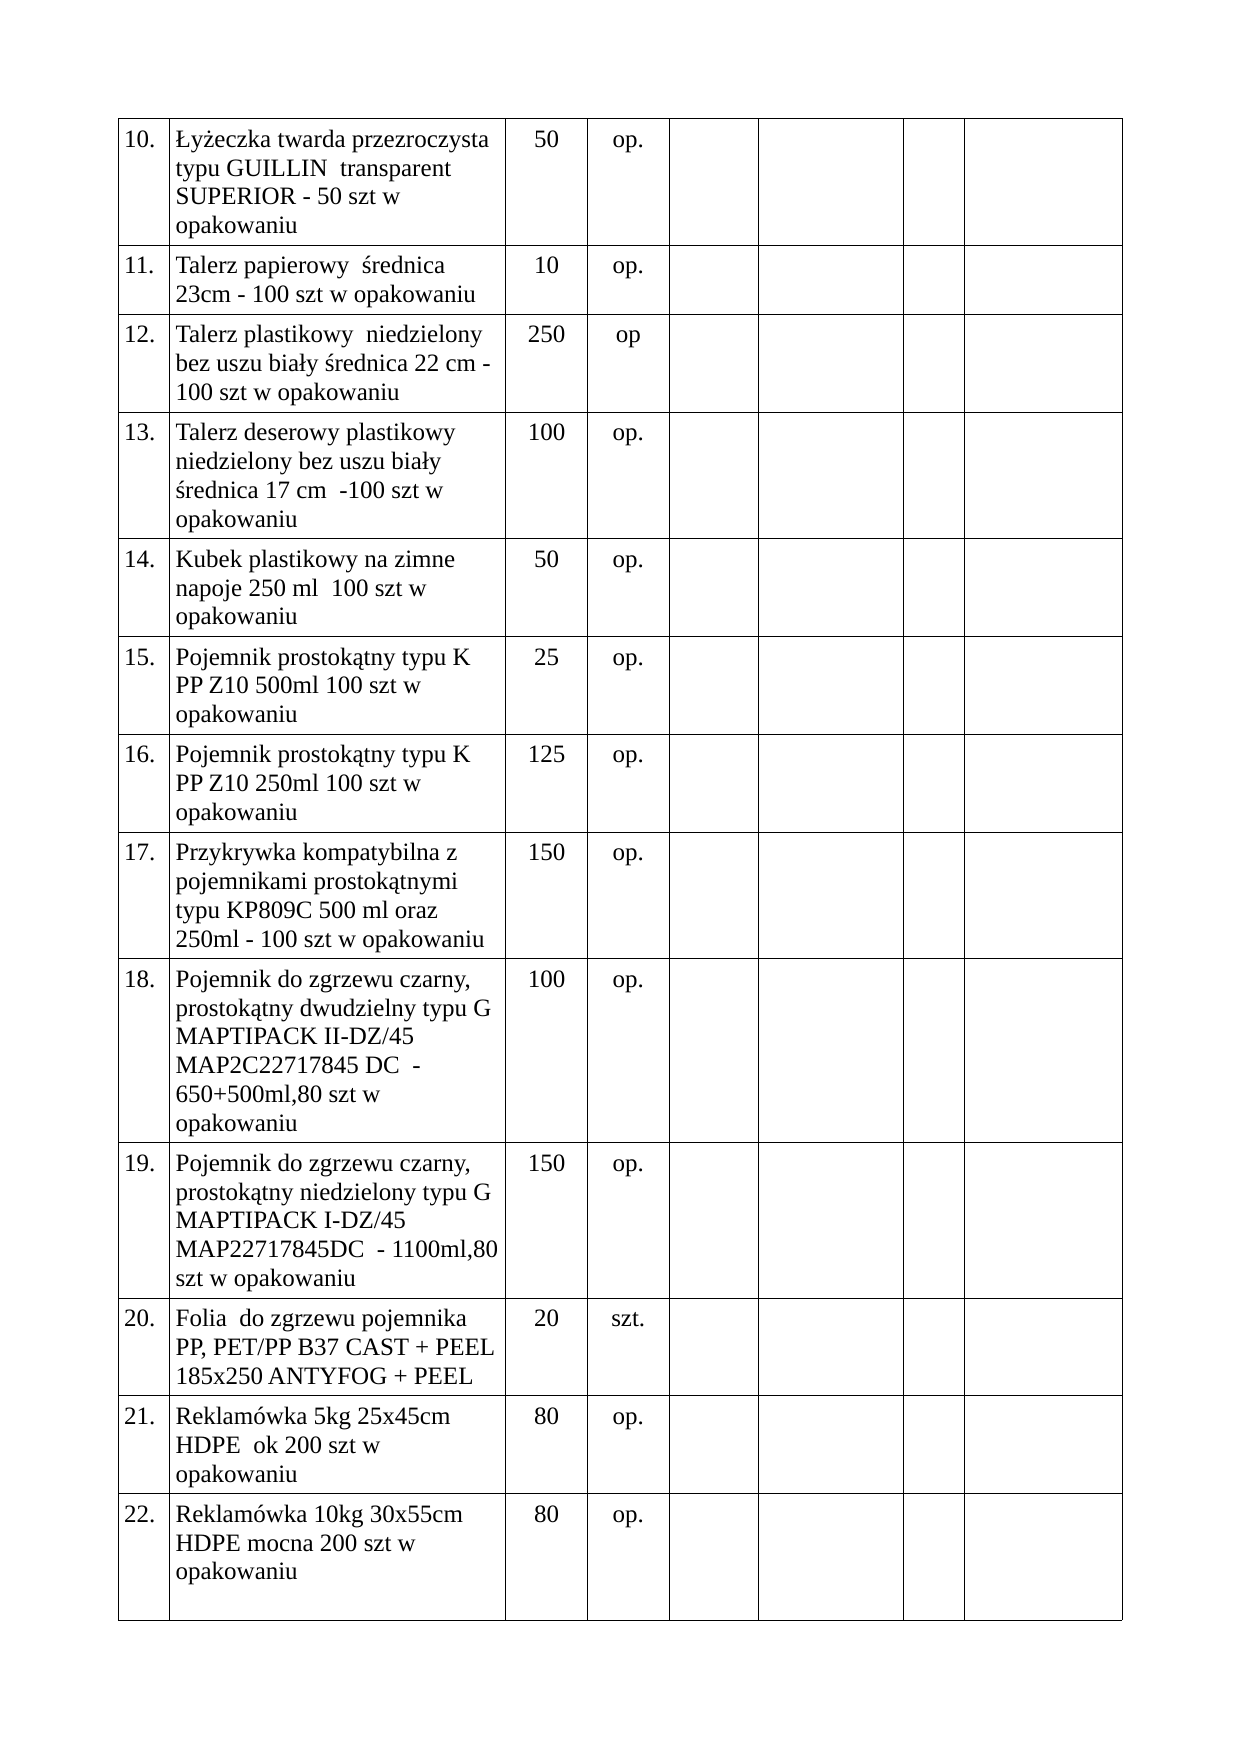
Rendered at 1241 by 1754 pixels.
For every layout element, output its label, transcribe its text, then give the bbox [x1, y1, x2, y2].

table_cell Talerz deserowy plastikowy niedzielony bez uszu biały średnica 17 cm -100 szt w opakowaniu [170, 413, 505, 538]
table_cell [670, 1143, 758, 1297]
table_cell [904, 1299, 964, 1395]
table_cell [904, 315, 964, 412]
table_cell 16. [119, 735, 169, 832]
table_cell [759, 833, 903, 958]
table_cell [965, 959, 1122, 1142]
table_cell [759, 539, 903, 636]
table_cell [759, 1494, 903, 1620]
table_cell 80 [506, 1396, 587, 1493]
table_cell [904, 413, 964, 538]
table_cell [759, 1299, 903, 1395]
table_cell [670, 315, 758, 412]
table_cell [904, 959, 964, 1142]
table_cell 10 [506, 246, 587, 314]
table_cell szt. [588, 1299, 669, 1395]
table_cell 11. [119, 246, 169, 314]
table_cell [759, 1143, 903, 1297]
table_cell [670, 833, 758, 958]
table_cell [759, 637, 903, 734]
table_cell [670, 1396, 758, 1493]
table_cell op. [588, 833, 669, 958]
table_cell [759, 119, 903, 245]
table_cell [965, 1494, 1122, 1620]
table_cell [904, 1143, 964, 1297]
table_cell 15. [119, 637, 169, 734]
table_cell 50 [506, 539, 587, 636]
table_cell [904, 735, 964, 832]
table_cell Talerz plastikowy niedzielony bez uszu biały średnica 22 cm - 100 szt w opakowaniu [170, 315, 505, 412]
table_cell [965, 413, 1122, 538]
table_cell 21. [119, 1396, 169, 1493]
table_cell [759, 413, 903, 538]
table_cell [965, 539, 1122, 636]
table_cell 150 [506, 1143, 587, 1297]
table_cell op. [588, 637, 669, 734]
table_cell 125 [506, 735, 587, 832]
table_cell [670, 959, 758, 1142]
table_cell op. [588, 539, 669, 636]
table_cell Pojemnik prostokątny typu K PP Z10 250ml 100 szt w opakowaniu [170, 735, 505, 832]
table_cell op. [588, 413, 669, 538]
table_cell [670, 637, 758, 734]
table_cell [670, 1494, 758, 1620]
table_cell Pojemnik do zgrzewu czarny, prostokątny niedzielony typu G MAPTIPACK I-DZ/45 MAP22717845DC - 1100ml,80 szt w opakowaniu [170, 1143, 505, 1297]
table_cell 100 [506, 413, 587, 538]
table_cell op. [588, 1143, 669, 1297]
table_cell [965, 637, 1122, 734]
table_cell Folia do zgrzewu pojemnika PP, PET/PP B37 CAST + PEEL 185x250 ANTYFOG + PEEL [170, 1299, 505, 1395]
table_cell op. [588, 959, 669, 1142]
table_cell 14. [119, 539, 169, 636]
table_cell [904, 833, 964, 958]
table_cell Reklamówka 5kg 25x45cm HDPE ok 200 szt w opakowaniu [170, 1396, 505, 1493]
table_cell op. [588, 119, 669, 245]
table_cell Przykrywka kompatybilna z pojemnikami prostokątnymi typu KP809C 500 ml oraz 250ml - 100 szt w opakowaniu [170, 833, 505, 958]
table_cell [759, 735, 903, 832]
table_cell 13. [119, 413, 169, 538]
table_cell 12. [119, 315, 169, 412]
table_cell 50 [506, 119, 587, 245]
table_cell Kubek plastikowy na zimne napoje 250 ml 100 szt w opakowaniu [170, 539, 505, 636]
table_cell 20 [506, 1299, 587, 1395]
table_cell 22. [119, 1494, 169, 1620]
table_cell [670, 539, 758, 636]
table_cell 25 [506, 637, 587, 734]
table_cell Łyżeczka twarda przezroczysta typu GUILLIN transparent SUPERIOR - 50 szt w opakowaniu [170, 119, 505, 245]
table_cell [965, 246, 1122, 314]
table_cell 18. [119, 959, 169, 1142]
table_cell [759, 959, 903, 1142]
table_cell Pojemnik do zgrzewu czarny, prostokątny dwudzielny typu G MAPTIPACK II-DZ/45 MAP2C22717845 DC - 650+500ml,80 szt w opakowaniu [170, 959, 505, 1142]
table_cell [965, 833, 1122, 958]
table_cell [904, 1494, 964, 1620]
table_cell 250 [506, 315, 587, 412]
table_cell [904, 539, 964, 636]
table_cell [670, 413, 758, 538]
table_cell [759, 315, 903, 412]
table_cell 20. [119, 1299, 169, 1395]
table_cell [965, 1143, 1122, 1297]
table_cell 150 [506, 833, 587, 958]
table_cell [670, 246, 758, 314]
table_cell Reklamówka 10kg 30x55cm HDPE mocna 200 szt w opakowaniu [170, 1494, 505, 1620]
table_cell op [588, 315, 669, 412]
table_cell [965, 119, 1122, 245]
table_cell [904, 119, 964, 245]
table_cell [965, 735, 1122, 832]
table_cell [759, 246, 903, 314]
table_cell op. [588, 1396, 669, 1493]
table_cell [965, 315, 1122, 412]
table_cell Talerz papierowy średnica 23cm - 100 szt w opakowaniu [170, 246, 505, 314]
table_cell 17. [119, 833, 169, 958]
table_cell [670, 119, 758, 245]
table_cell 10. [119, 119, 169, 245]
table_cell [904, 246, 964, 314]
table_cell op. [588, 735, 669, 832]
table_cell [670, 735, 758, 832]
table_cell [904, 1396, 964, 1493]
table_cell [904, 637, 964, 734]
table_cell op. [588, 1494, 669, 1620]
table_cell Pojemnik prostokątny typu K PP Z10 500ml 100 szt w opakowaniu [170, 637, 505, 734]
table_cell [670, 1299, 758, 1395]
table_cell [965, 1396, 1122, 1493]
table_cell op. [588, 246, 669, 314]
table_cell 80 [506, 1494, 587, 1620]
table_cell 100 [506, 959, 587, 1142]
table_cell [759, 1396, 903, 1493]
table_cell 19. [119, 1143, 169, 1297]
table_cell [965, 1299, 1122, 1395]
